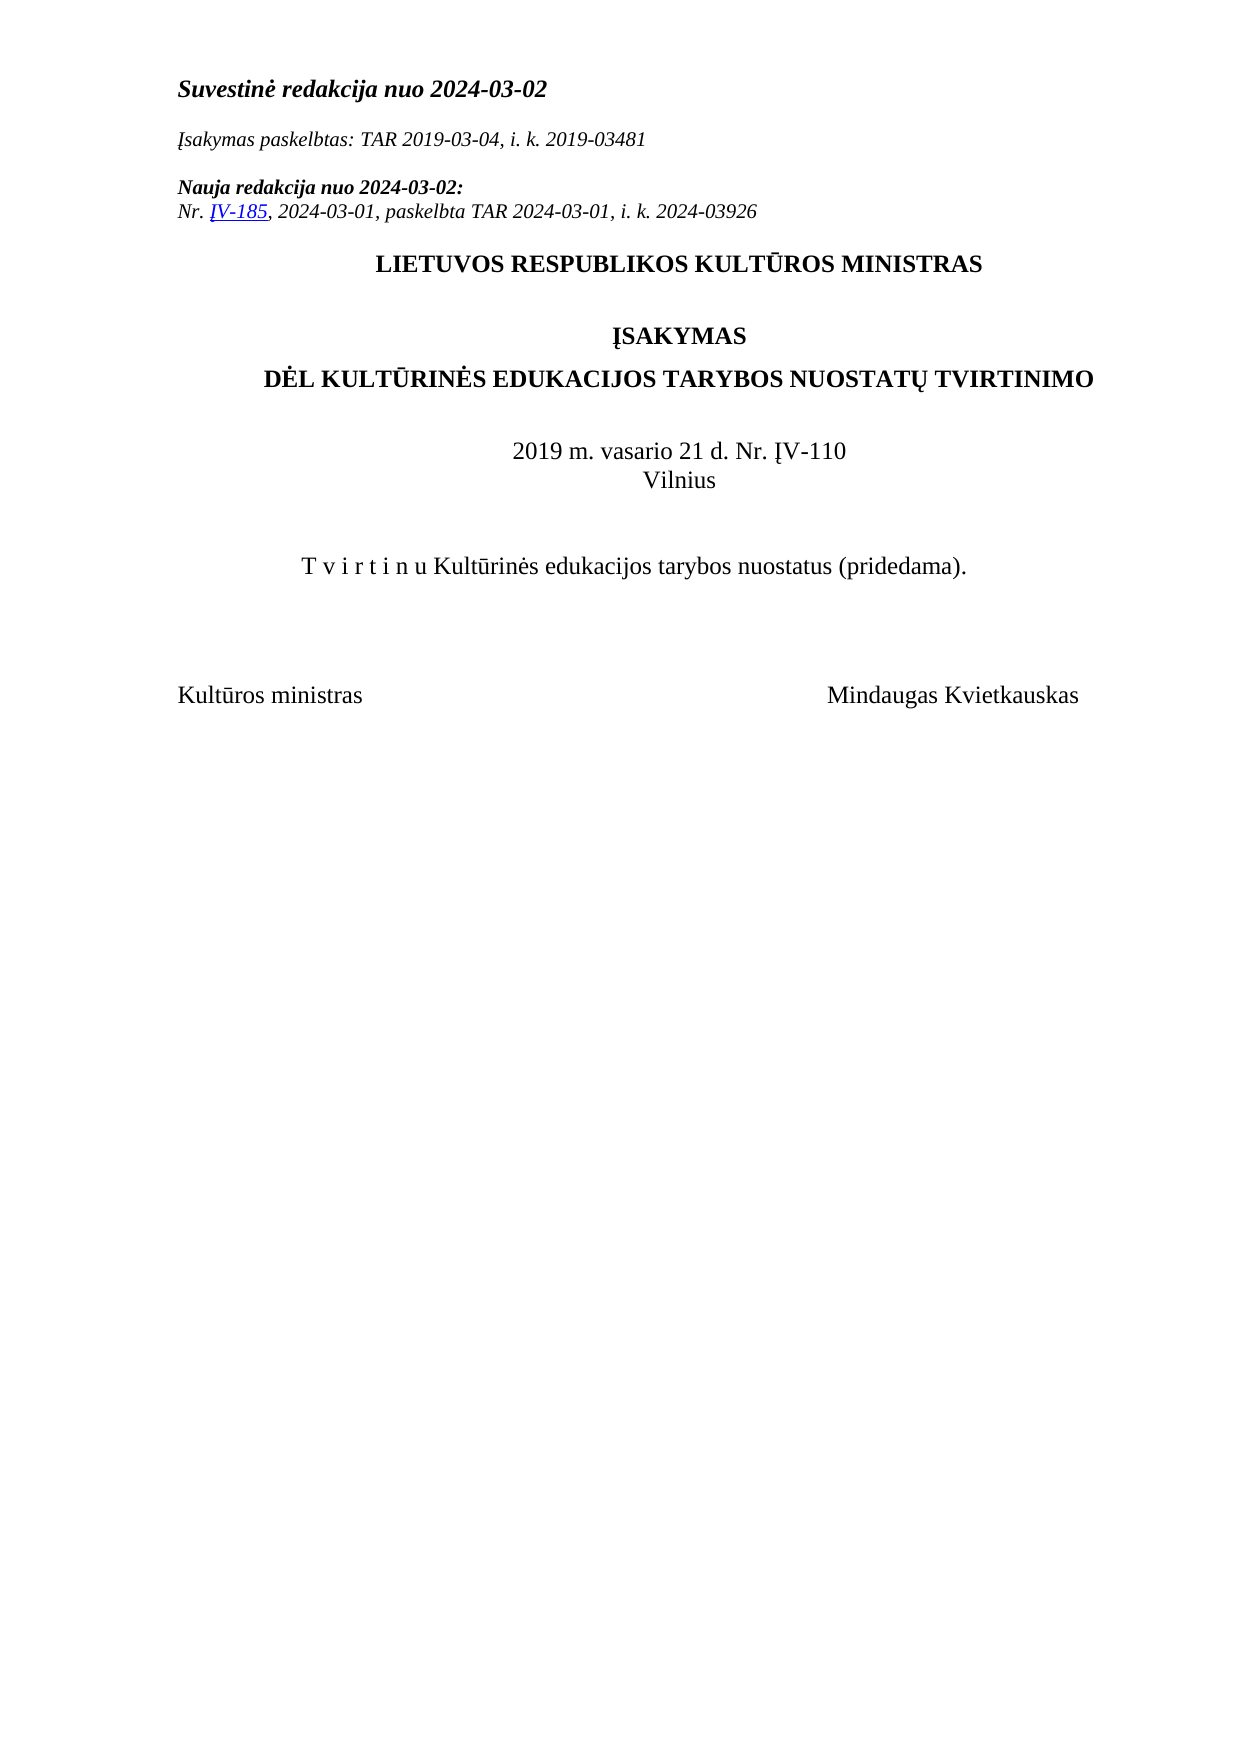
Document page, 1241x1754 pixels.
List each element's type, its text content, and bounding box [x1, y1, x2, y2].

text T v i r t i n u Kultūrinės edukacijos tarybos nuostatus (pridedama). [177, 551, 1181, 580]
text LIETUVOS RESPUBLIKOS KULTŪROS MINISTRAS [177, 249, 1181, 278]
text 2019 m. vasario 21 d. Nr. ĮV-110 [177, 436, 1181, 465]
text Suvestinė redakcija nuo 2024-03-02 [177, 74, 1181, 103]
text Įsakymas paskelbtas: TAR 2019-03-04, i. k. 2019-03481 [177, 127, 1181, 151]
text Kultūros ministras Mindaugas Kvietkauskas [177, 681, 1181, 709]
text Nauja redakcija nuo 2024-03-02: [177, 175, 1181, 199]
text Nr. ĮV-185, 2024-03-01, paskelbta TAR 2024-03-01, i. k. 2024-03926 [177, 199, 1181, 223]
text DĖL KULTŪRINĖS EDUKACIJOS TARYBOS NUOSTATŲ TVIRTINIMO [177, 364, 1181, 393]
text ĮSAKYMAS [177, 321, 1181, 350]
text Vilnius [177, 465, 1181, 494]
